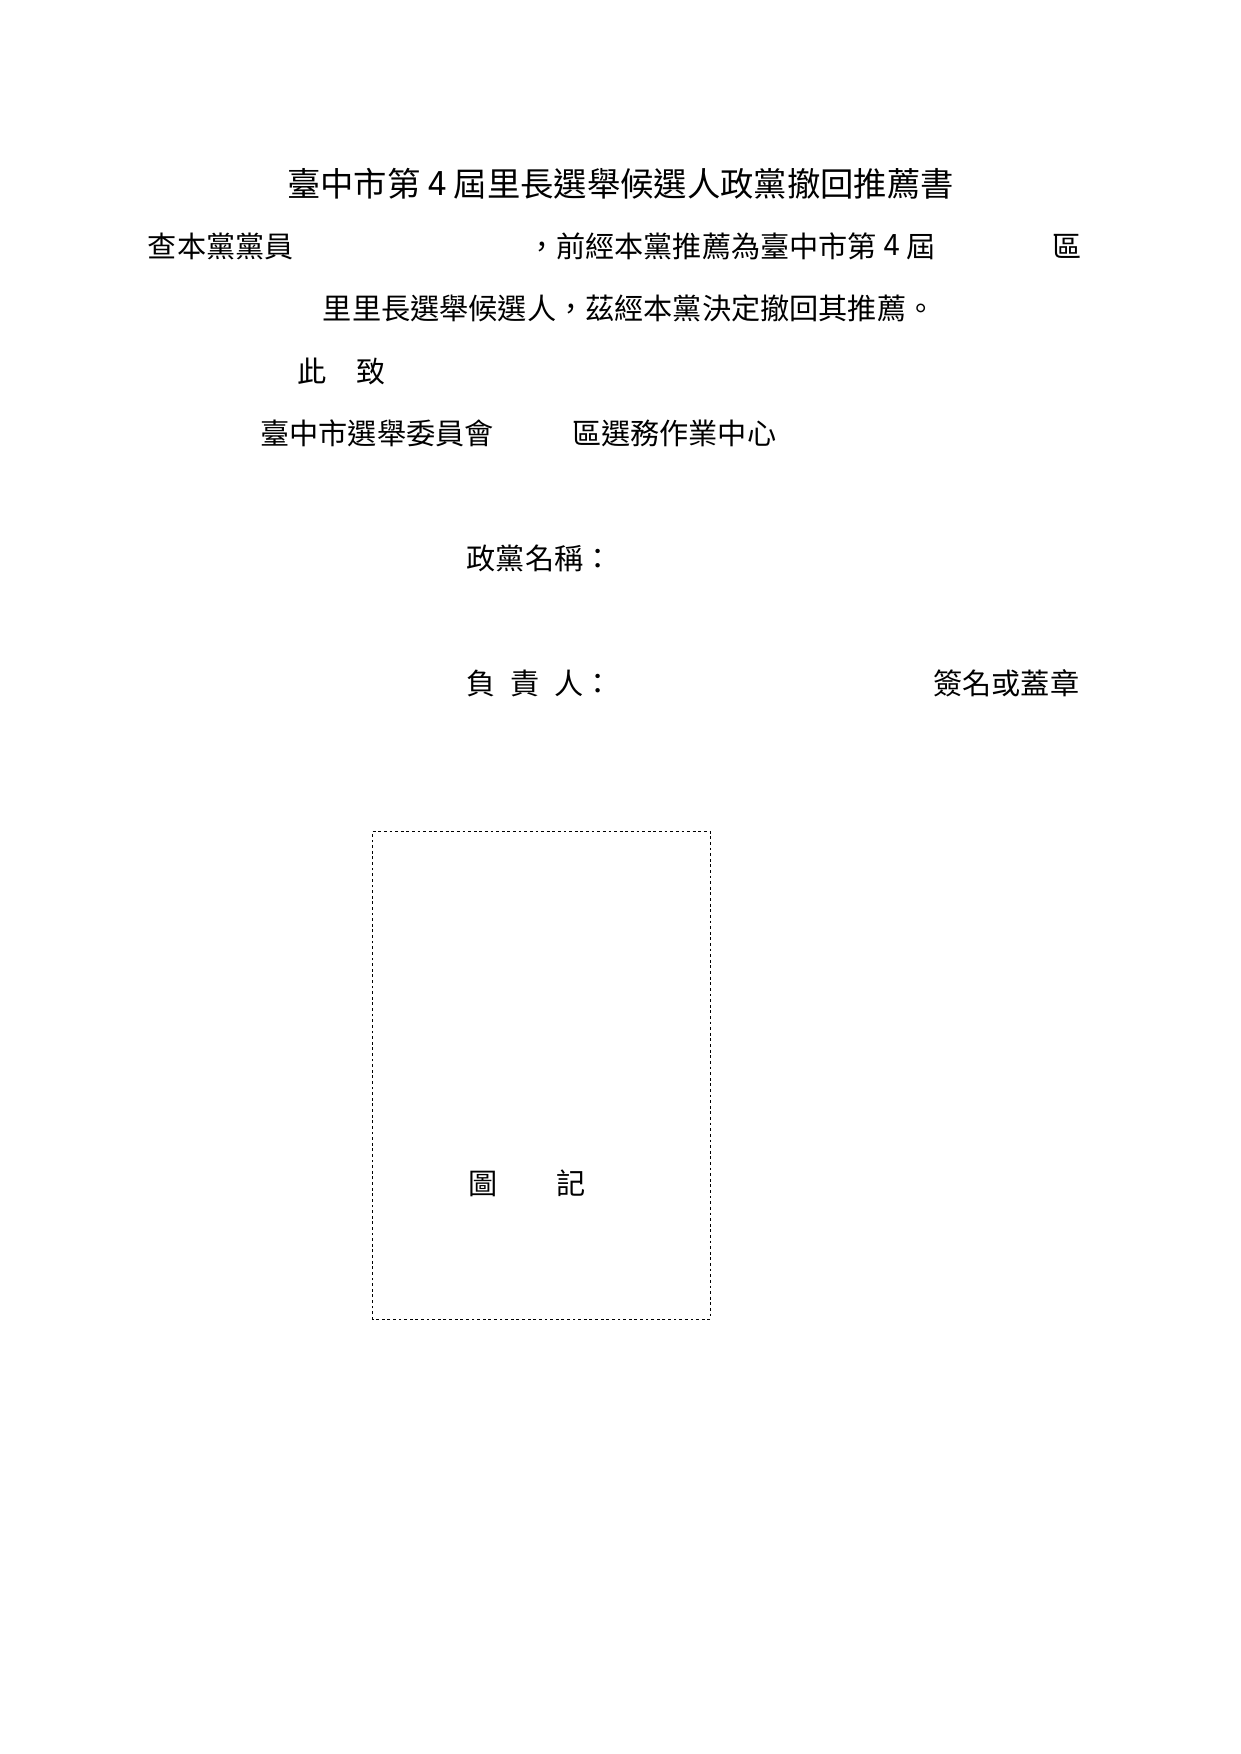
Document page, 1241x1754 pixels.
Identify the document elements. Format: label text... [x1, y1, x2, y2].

text 此 致 [298, 328, 1092, 390]
text 圖 記 [148, 1140, 1092, 1203]
text 臺中市選舉委員會 區選務作業中心 [260, 390, 1092, 453]
text 臺中市第4屆里長選舉候選人政黨撤回推薦書 [148, 140, 1092, 203]
text 負 責 人： 簽名或蓋章 [466, 640, 1092, 703]
text 政黨名稱： [466, 515, 1092, 578]
text 查本黨黨員 ，前經本黨推薦為臺中市第4屆 區 里里長選舉候選人，茲經本黨決定撤回其推薦。 [148, 203, 1092, 328]
